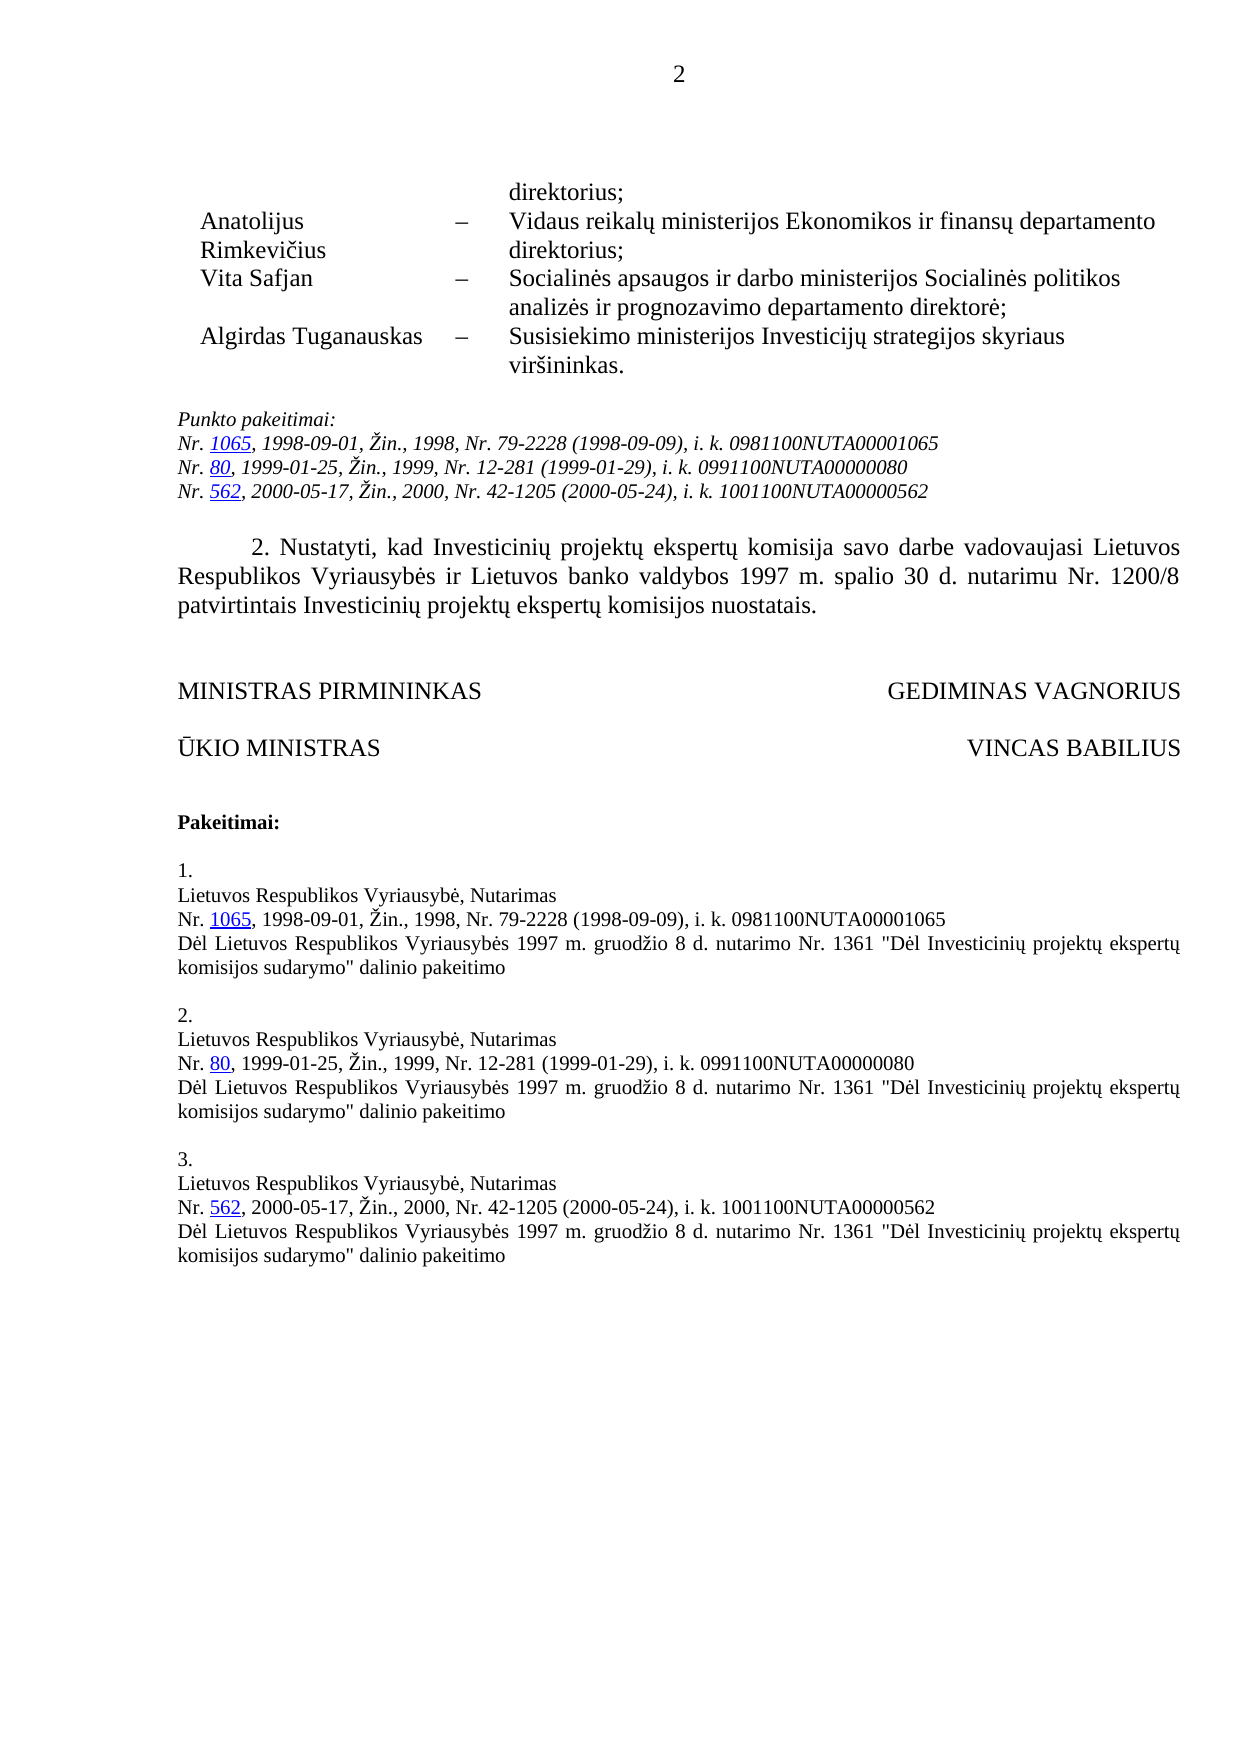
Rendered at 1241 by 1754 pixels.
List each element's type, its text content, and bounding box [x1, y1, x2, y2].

text Dėl Lietuvos Respublikos Vyriausybės 1997 m. gruodžio 8 d. nutarimo Nr. 1361 "Dėl Investicinių projektų ekspertų komisijos sudarymo" dalinio pakeitimo [177, 1075, 1181, 1123]
text Nr. 1065, 1998-09-01, Žin., 1998, Nr. 79-2228 (1998-09-09), i. k. 0981100NUTA00001065 [177, 431, 1181, 455]
text 1. [177, 858, 1181, 882]
table_cell [189, 177, 438, 206]
text Dėl Lietuvos Respublikos Vyriausybės 1997 m. gruodžio 8 d. nutarimo Nr. 1361 "Dėl Investicinių projektų ekspertų komisijos sudarymo" dalinio pakeitimo [177, 1219, 1181, 1267]
text 2. Nustatyti, kad Investicinių projektų ekspertų komisija savo darbe vadovaujasi Lietuvos Respublikos Vyriausybės ir Lietuvos banko valdybos 1997 m. spalio 30 d. nutarimu Nr. 1200/8 patvirtintais Investicinių projektų ekspertų komisijos nuostatais. [177, 532, 1181, 618]
text Dėl Lietuvos Respublikos Vyriausybės 1997 m. gruodžio 8 d. nutarimo Nr. 1361 "Dėl Investicinių projektų ekspertų komisijos sudarymo" dalinio pakeitimo [177, 931, 1181, 979]
text 2. [177, 1003, 1181, 1027]
table_cell Vidaus reikalų ministerijos Ekonomikos ir finansų departamento direktorius; [497, 206, 1192, 263]
table_cell Socialinės apsaugos ir darbo ministerijos Socialinės politikos analizės ir prognozavimo departamento direktorė; [497, 264, 1192, 321]
text Lietuvos Respublikos Vyriausybė, Nutarimas [177, 1027, 1181, 1051]
table_cell – [438, 321, 497, 378]
table_cell Susisiekimo ministerijos Investicijų strategijos skyriaus viršininkas. [497, 321, 1192, 378]
text Nr. 80, 1999-01-25, Žin., 1999, Nr. 12-281 (1999-01-29), i. k. 0991100NUTA00000080 [177, 1051, 1181, 1075]
table_cell Anatolijus Rimkevičius [189, 206, 438, 263]
text Ūkio ministras Vincas Babilius [177, 733, 1181, 762]
text Nr. 562, 2000-05-17, Žin., 2000, Nr. 42-1205 (2000-05-24), i. k. 1001100NUTA00000562 [177, 1195, 1181, 1219]
table_cell Algirdas Tuganauskas [189, 321, 438, 378]
table_cell direktorius; [497, 177, 1192, 206]
table_cell – [438, 264, 497, 321]
text Nr. 80, 1999-01-25, Žin., 1999, Nr. 12-281 (1999-01-29), i. k. 0991100NUTA00000080 [177, 455, 1181, 479]
text Nr. 562, 2000-05-17, Žin., 2000, Nr. 42-1205 (2000-05-24), i. k. 1001100NUTA00000562 [177, 479, 1181, 503]
text Ministras Pirmininkas Gediminas Vagnorius [177, 676, 1181, 705]
table_cell – [438, 206, 497, 263]
text Pakeitimai: [177, 810, 1181, 834]
text Nr. 1065, 1998-09-01, Žin., 1998, Nr. 79-2228 (1998-09-09), i. k. 0981100NUTA00001065 [177, 907, 1181, 931]
text Lietuvos Respublikos Vyriausybė, Nutarimas [177, 882, 1181, 907]
text Punkto pakeitimai: [177, 407, 1181, 431]
table_cell [438, 177, 497, 206]
table_cell Vita Safjan [189, 264, 438, 321]
text Lietuvos Respublikos Vyriausybė, Nutarimas [177, 1171, 1181, 1195]
text 3. [177, 1147, 1181, 1171]
